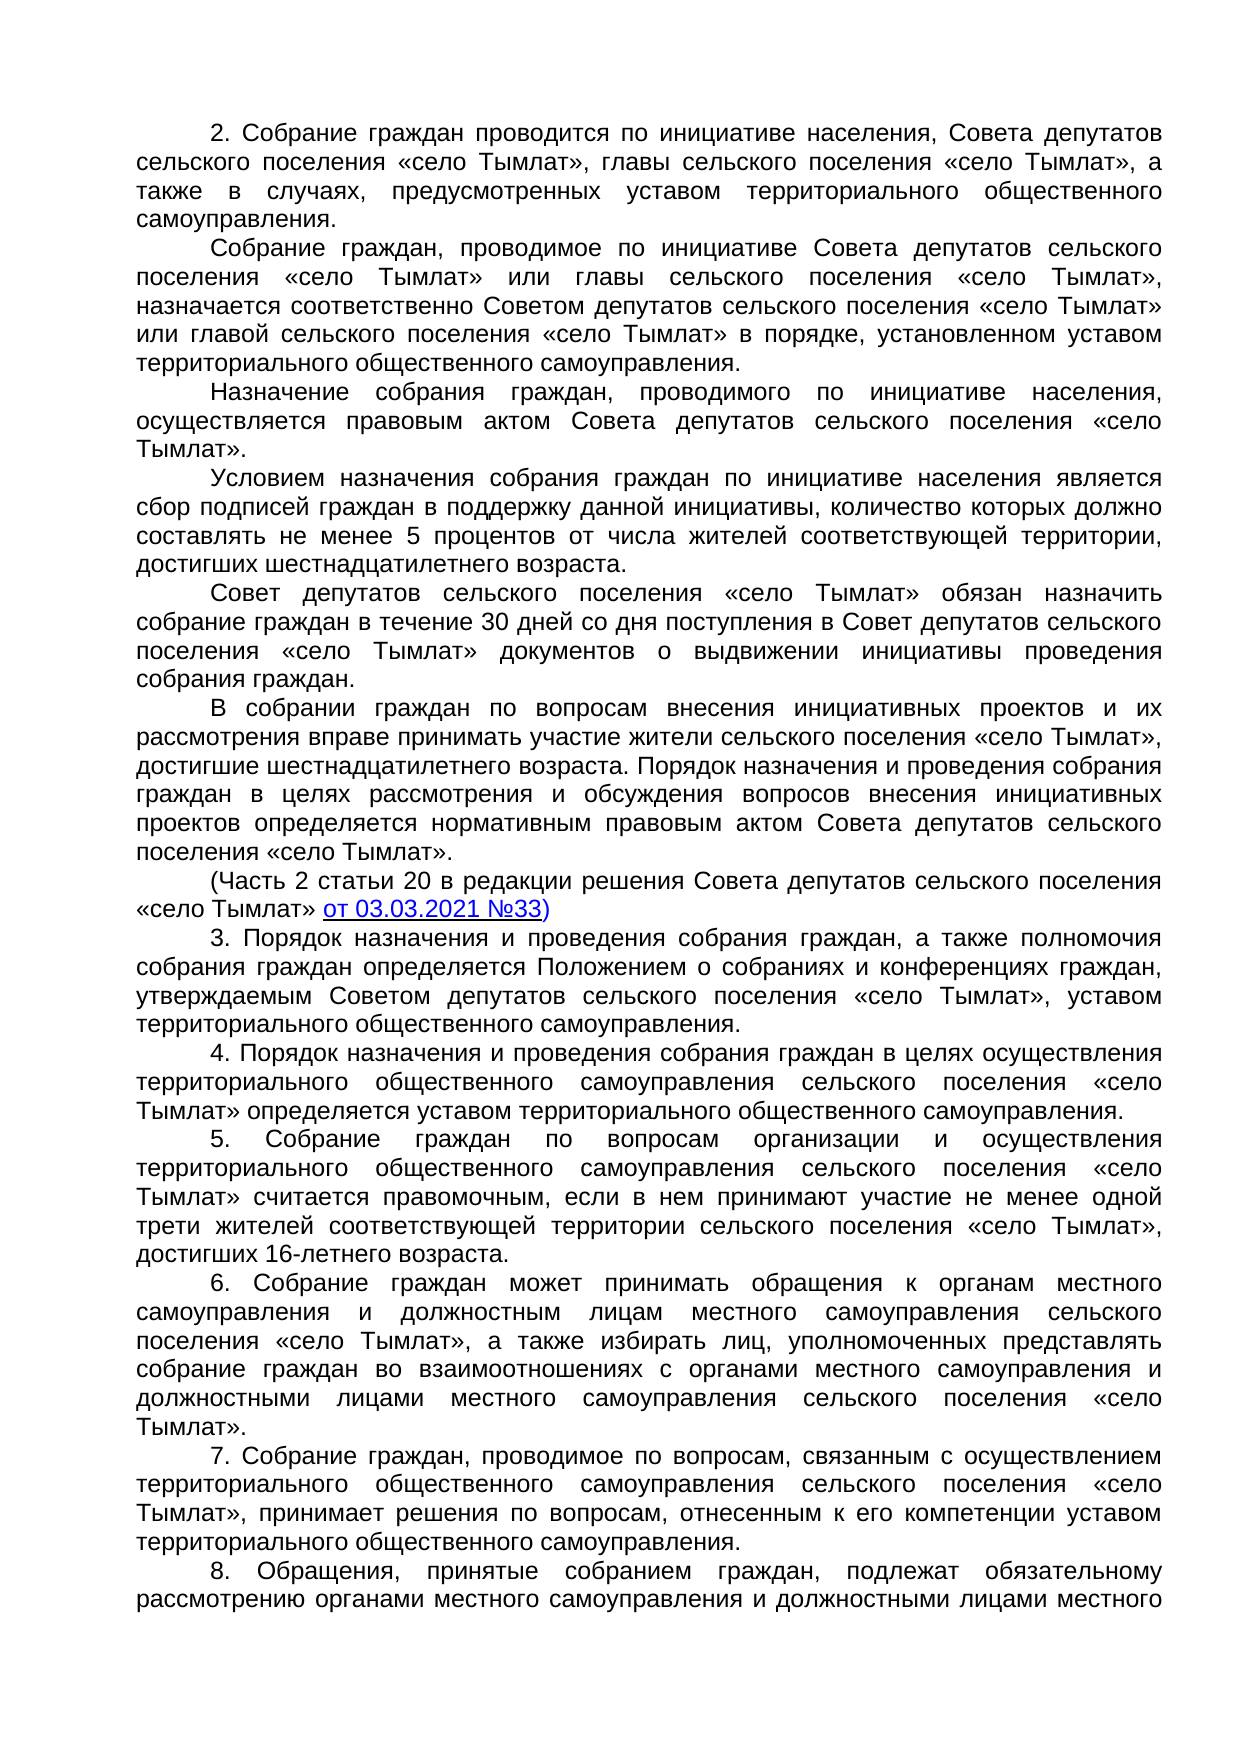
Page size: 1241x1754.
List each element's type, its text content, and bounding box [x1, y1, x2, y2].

text Условием назначения собрания граждан по инициативе населения является сбор подписей граждан в поддержку данной инициативы, количество которых должно составлять не менее 5 процентов от числа жителей соответствующей территории, достигших шестнадцатилетнего возраста. [136, 463, 1163, 578]
text (Часть 2 статьи 20 в редакции решения Совета депутатов сельского поселения «село Тымлат» от 03.03.2021 №33) [136, 866, 1163, 923]
text 4. Порядок назначения и проведения собрания граждан в целях осуществления территориального общественного самоуправления сельского поселения «село Тымлат» определяется уставом территориального общественного самоуправления. [136, 1038, 1163, 1124]
text 8. Обращения, принятые собранием граждан, подлежат обязательному рассмотрению органами местного самоуправления и должностными лицами местного [136, 1556, 1163, 1613]
text 7. Собрание граждан, проводимое по вопросам, связанным с осуществлением территориального общественного самоуправления сельского поселения «село Тымлат», принимает решения по вопросам, отнесенным к его компетенции уставом территориального общественного самоуправления. [136, 1441, 1163, 1556]
text Назначение собрания граждан, проводимого по инициативе населения, осуществляется правовым актом Совета депутатов сельского поселения «село Тымлат». [136, 377, 1163, 463]
text Собрание граждан, проводимое по инициативе Совета депутатов сельского поселения «село Тымлат» или главы сельского поселения «село Тымлат», назначается соответственно Советом депутатов сельского поселения «село Тымлат» или главой сельского поселения «село Тымлат» в порядке, установленном уставом территориального общественного самоуправления. [136, 233, 1163, 377]
text 6. Собрание граждан может принимать обращения к органам местного самоуправления и должностным лицам местного самоуправления сельского поселения «село Тымлат», а также избирать лиц, уполномоченных представлять собрание граждан во взаимоотношениях с органами местного самоуправления и должностными лицами местного самоуправления сельского поселения «село Тымлат». [136, 1268, 1163, 1441]
text 5. Собрание граждан по вопросам организации и осуществления территориального общественного самоуправления сельского поселения «село Тымлат» считается правомочным, если в нем принимают участие не менее одной трети жителей соответствующей территории сельского поселения «село Тымлат», достигших 16-летнего возраста. [136, 1124, 1163, 1268]
text 2. Собрание граждан проводится по инициативе населения, Совета депутатов сельского поселения «село Тымлат», главы сельского поселения «село Тымлат», а также в случаях, предусмотренных уставом территориального общественного самоуправления. [136, 118, 1163, 233]
text В собрании граждан по вопросам внесения инициативных проектов и их рассмотрения вправе принимать участие жители сельского поселения «село Тымлат», достигшие шестнадцатилетнего возраста. Порядок назначения и проведения собрания граждан в целях рассмотрения и обсуждения вопросов внесения инициативных проектов определяется нормативным правовым актом Совета депутатов сельского поселения «село Тымлат». [136, 693, 1163, 866]
text 3. Порядок назначения и проведения собрания граждан, а также полномочия собрания граждан определяется Положением о собраниях и конференциях граждан, утверждаемым Советом депутатов сельского поселения «село Тымлат», уставом территориального общественного самоуправления. [136, 923, 1163, 1038]
text Совет депутатов сельского поселения «село Тымлат» обязан назначить собрание граждан в течение 30 дней со дня поступления в Совет депутатов сельского поселения «село Тымлат» документов о выдвижении инициативы проведения собрания граждан. [136, 578, 1163, 693]
